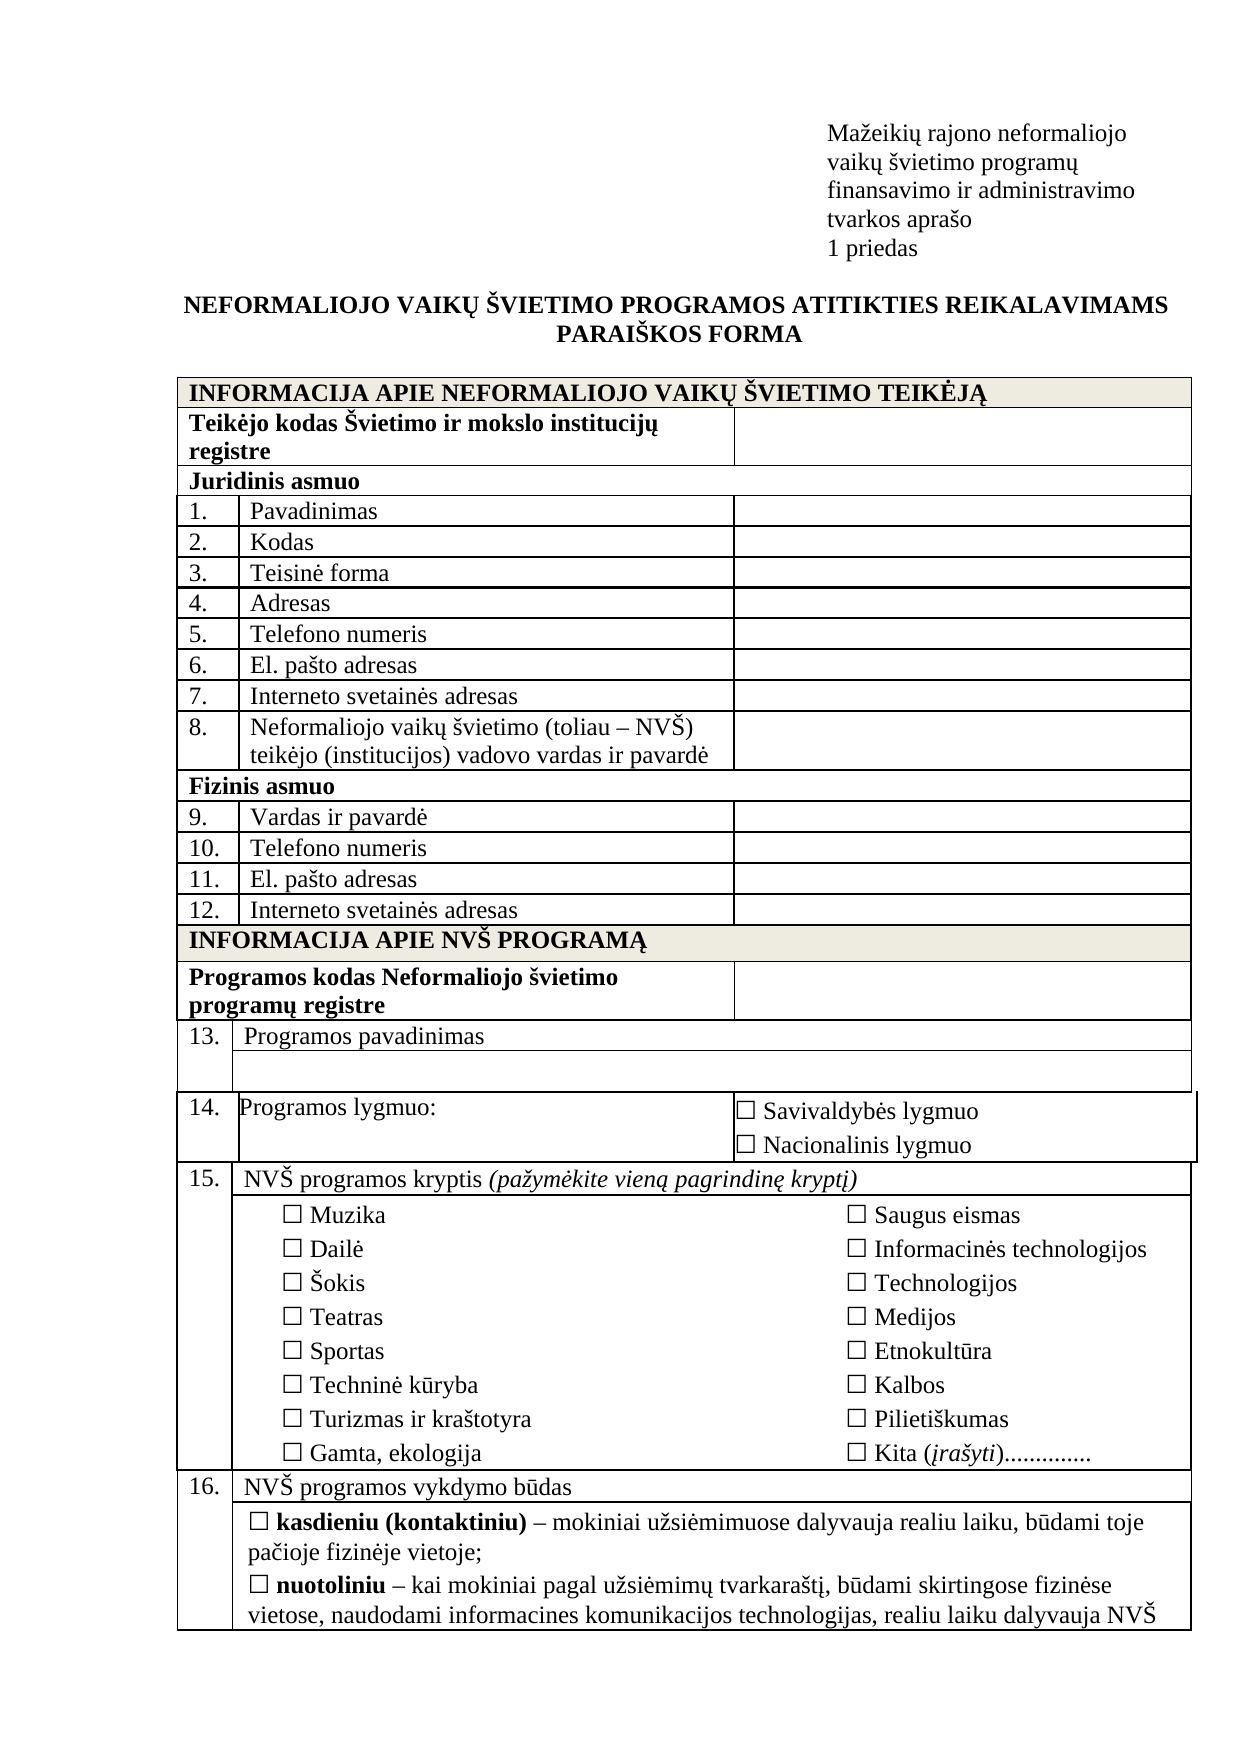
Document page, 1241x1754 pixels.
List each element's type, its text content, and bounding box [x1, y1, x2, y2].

table_cell 13. [178, 1021, 232, 1091]
table_cell Adresas [240, 589, 733, 617]
table_cell 5. [178, 619, 238, 648]
table_cell [1192, 556, 1197, 586]
table_cell [1192, 1194, 1197, 1469]
text Mažeikių rajono neformaliojo [827, 118, 1181, 147]
table_cell Programos kodas Neformaliojo švietimo programų registre [178, 962, 734, 1019]
table_cell 16. [178, 1471, 232, 1629]
table_cell 14. [178, 1093, 238, 1161]
table_cell [1192, 495, 1197, 525]
table_cell [735, 712, 1190, 769]
table_cell [735, 619, 1190, 648]
table_cell Pavadinimas [240, 496, 733, 525]
table_cell [1192, 862, 1197, 893]
table_cell ☐ Saugus eismas ☐ Informacinės technologijos ☐ Technologijos ☐ Medijos ☐ Etnokultūra ☐ Kalbos ☐ Pilietiškumas ☐ Kita (įrašyti).............. [797, 1196, 1190, 1469]
table_cell Programos lygmuo: [240, 1093, 733, 1161]
table_cell [1192, 377, 1197, 407]
table_cell 9. [178, 802, 238, 831]
table_cell NVŠ programos vykdymo būdas [233, 1471, 1191, 1501]
text 1 priedas [177, 233, 1181, 262]
table_cell Teisinė forma [240, 558, 733, 586]
table_cell [735, 408, 1191, 465]
text PARAIŠKOS FORMA [177, 319, 1181, 348]
text NEFORMALIOJO VAIKŲ ŠVIETIMO PROGRAMOS ATITIKTIES REIKALAVIMAMS [177, 291, 1181, 319]
table_cell El. pašto adresas [240, 650, 733, 679]
table_header [239, 348, 1191, 377]
table_cell Interneto svetainės adresas [240, 895, 733, 923]
table_cell 6. [178, 650, 238, 679]
table_cell 1. [178, 496, 238, 525]
table_cell [1192, 1019, 1197, 1050]
table_cell [1192, 465, 1197, 495]
table_cell [1192, 1501, 1197, 1629]
table_cell [735, 527, 1190, 556]
table_cell 3. [178, 558, 238, 586]
table_cell [1192, 648, 1197, 679]
table_header [1191, 348, 1197, 377]
table_header [177, 348, 239, 377]
table_cell INFORMACIJA APIE NVŠ PROGRAMĄ [178, 926, 1190, 961]
table_cell [735, 558, 1190, 586]
table_cell Teikėjo kodas Švietimo ir mokslo institucijų registre [178, 408, 734, 465]
table_cell [735, 895, 1190, 923]
table_cell 8. [178, 712, 238, 769]
table_cell 4. [178, 589, 238, 617]
table_cell [1192, 1163, 1197, 1194]
table_cell Interneto svetainės adresas [240, 681, 733, 710]
table_cell [1192, 1469, 1197, 1501]
table_cell 2. [178, 527, 238, 556]
table_cell [1192, 710, 1197, 769]
table_cell [735, 681, 1190, 710]
table_cell 12. [178, 895, 238, 923]
table_cell [1192, 831, 1197, 862]
table_cell Kodas [240, 527, 733, 556]
table_cell [1192, 586, 1197, 617]
table_cell [735, 802, 1190, 831]
table_cell [1192, 617, 1197, 648]
table_cell Vardas ir pavardė [240, 802, 733, 831]
table_cell 10. [178, 833, 238, 862]
table_cell NVŠ programos kryptis (pažymėkite vieną pagrindinę kryptį) [233, 1163, 1190, 1194]
table_cell [735, 833, 1190, 862]
table_cell ☐ Muzika ☐ Dailė ☐ Šokis ☐ Teatras ☐ Sportas ☐ Techninė kūryba ☐ Turizmas ir kraštotyra ☐ Gamta, ekologija [233, 1196, 797, 1469]
text vaikų švietimo programų [827, 147, 1181, 176]
table_cell [1192, 525, 1197, 556]
table_cell [1192, 800, 1197, 831]
table_cell [735, 962, 1190, 1019]
text finansavimo ir administravimo [827, 176, 1181, 204]
table_cell [1192, 407, 1197, 465]
table_cell Telefono numeris [240, 619, 733, 648]
text tvarkos aprašo [827, 204, 1181, 233]
table_cell [735, 589, 1190, 617]
table_cell 7. [178, 681, 238, 710]
table_cell INFORMACIJA APIE NEFORMALIOJO VAIKŲ ŠVIETIMO TEIKĖJĄ [178, 378, 1191, 407]
table_cell 15. [178, 1163, 231, 1469]
table_cell [1192, 893, 1197, 923]
table_cell El. pašto adresas [240, 864, 733, 893]
table_cell Neformaliojo vaikų švietimo (toliau – NVŠ) teikėjo (institucijos) vadovo vardas ir pavardė [240, 712, 733, 769]
table_cell [233, 1051, 1191, 1091]
table_cell 11. [178, 864, 238, 893]
table_cell ☐ Savivaldybės lygmuo ☐ Nacionalinis lygmuo [735, 1091, 1196, 1161]
table_cell [1192, 961, 1197, 1019]
table_cell [735, 864, 1190, 893]
table_cell [1192, 679, 1197, 710]
table_cell Telefono numeris [240, 833, 733, 862]
table_cell [735, 496, 1190, 525]
table_cell Fizinis asmuo [178, 771, 1190, 800]
table_cell [1192, 924, 1197, 961]
table_cell [1192, 1050, 1197, 1091]
table_cell Juridinis asmuo [178, 466, 1191, 495]
table_cell [1192, 769, 1197, 800]
table_cell [735, 650, 1190, 679]
table_cell Programos pavadinimas [233, 1021, 1191, 1050]
table_cell ☐ kasdieniu (kontaktiniu) – mokiniai užsiėmimuose dalyvauja realiu laiku, būdami toje pačioje fizinėje vietoje; ☐ nuotoliniu – kai mokiniai pagal užsiėmimų tvarkaraštį, būdami skirtingose fizinėse vietose, naudodami informacines komunikacijos technologijas, realiu laiku dalyvauja NVŠ [233, 1503, 1190, 1629]
